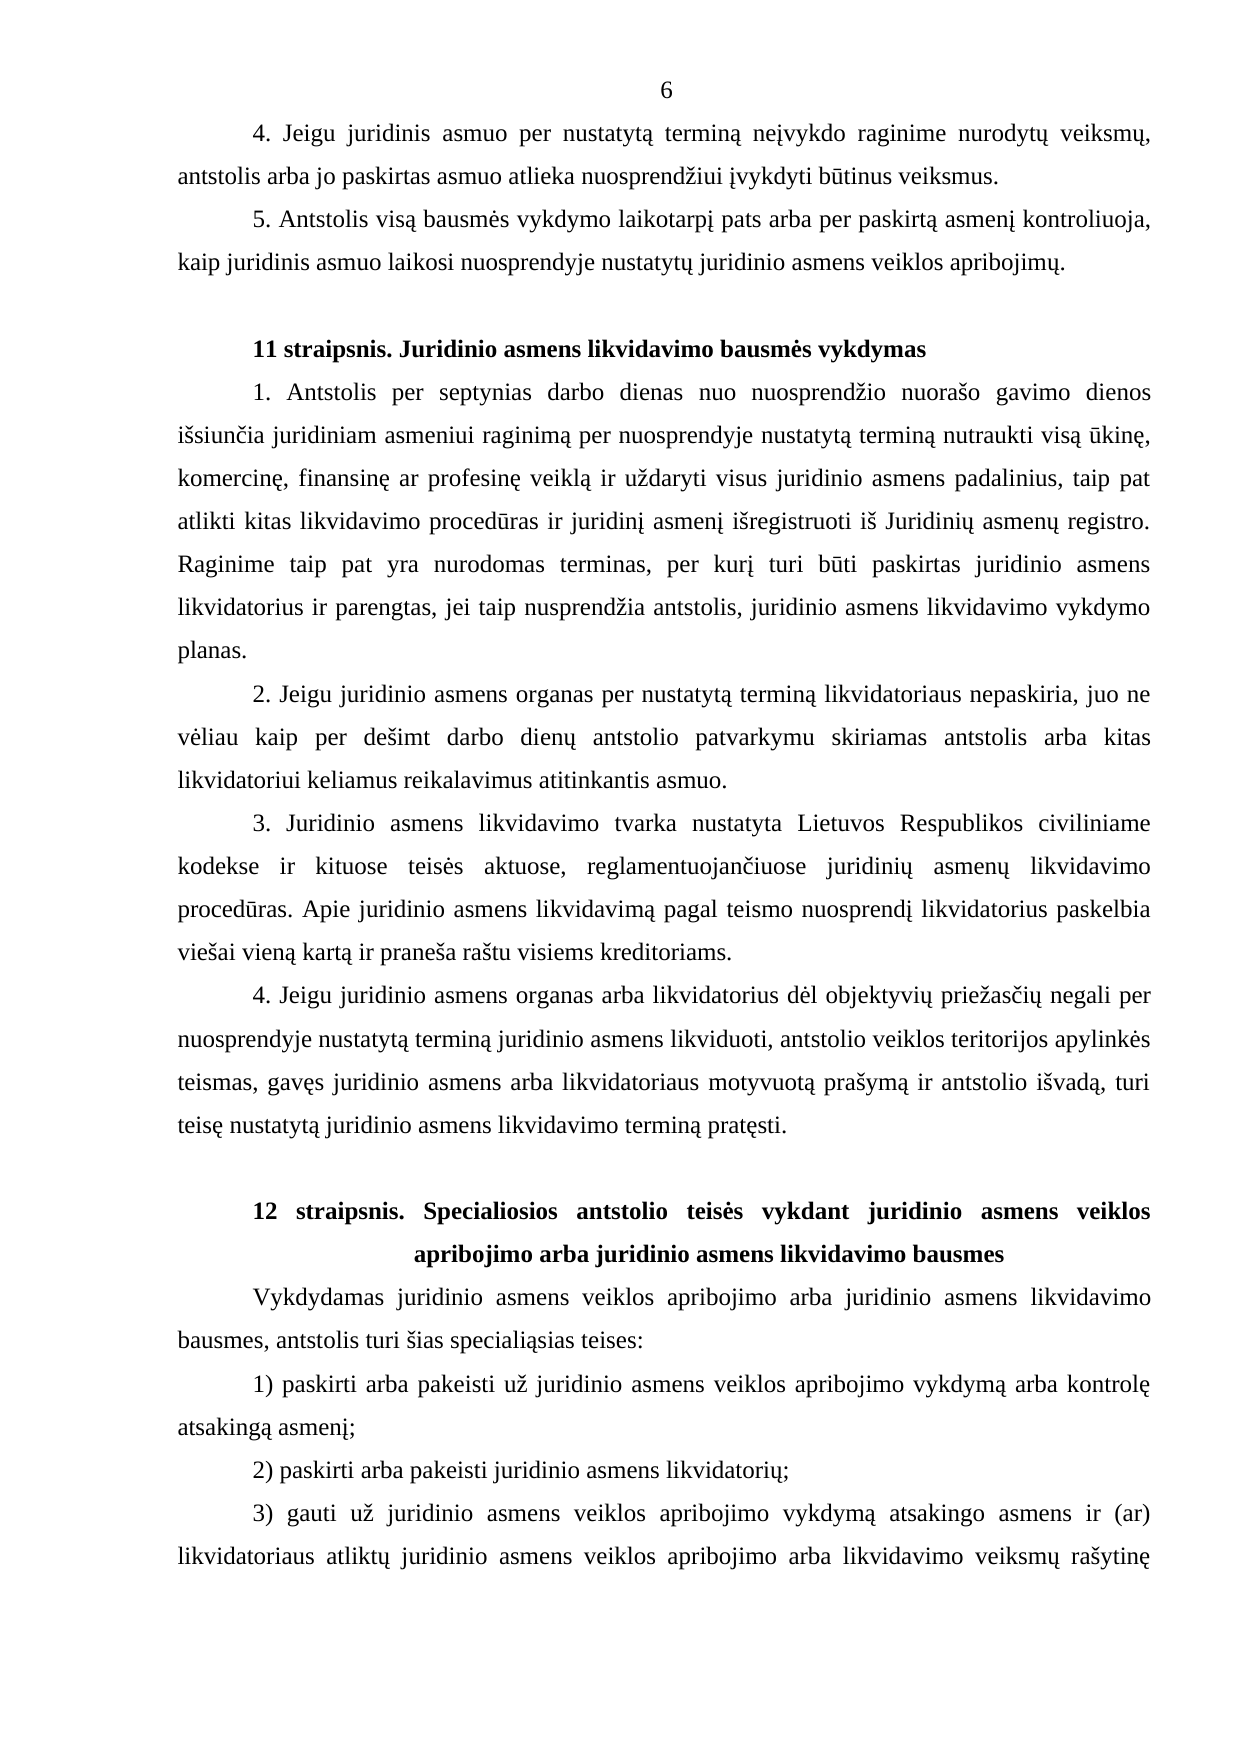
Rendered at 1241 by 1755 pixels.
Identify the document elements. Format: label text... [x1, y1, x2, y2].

text 3. Juridinio asmens likvidavimo tvarka nustatyta Lietuvos Respublikos civiliniame kodekse ir kituose teisės aktuose, reglamentuojančiuose juridinių asmenų likvidavimo procedūras. Apie juridinio asmens likvidavimą pagal teismo nuosprendį likvidatorius paskelbia viešai vieną kartą ir praneša raštu visiems kreditoriams. [177, 808, 1152, 966]
text 3) gauti už juridinio asmens veiklos apribojimo vykdymą atsakingo asmens ir (ar) likvidatoriaus atliktų juridinio asmens veiklos apribojimo arba likvidavimo veiksmų rašytinę [177, 1498, 1152, 1570]
text 11 straipsnis. Juridinio asmens likvidavimo bausmės vykdymas [177, 334, 1152, 362]
text 4. Jeigu juridinis asmuo per nustatytą terminą neįvykdo raginime nurodytų veiksmų, antstolis arba jo paskirtas asmuo atlieka nuosprendžiui įvykdyti būtinus veiksmus. [177, 118, 1152, 190]
text 4. Jeigu juridinio asmens organas arba likvidatorius dėl objektyvių priežasčių negali per nuosprendyje nustatytą terminą juridinio asmens likviduoti, antstolio veiklos teritorijos apylinkės teismas, gavęs juridinio asmens arba likvidatoriaus motyvuotą prašymą ir antstolio išvadą, turi teisę nustatytą juridinio asmens likvidavimo terminą pratęsti. [177, 981, 1152, 1139]
text Vykdydamas juridinio asmens veiklos apribojimo arba juridinio asmens likvidavimo bausmes, antstolis turi šias specialiąsias teises: [177, 1282, 1152, 1354]
text 1. Antstolis per septynias darbo dienas nuo nuosprendžio nuorašo gavimo dienos išsiunčia juridiniam asmeniui raginimą per nuosprendyje nustatytą terminą nutraukti visą ūkinę, komercinę, finansinę ar profesinę veiklą ir uždaryti visus juridinio asmens padalinius, taip pat atlikti kitas likvidavimo procedūras ir juridinį asmenį išregistruoti iš Juridinių asmenų registro. Raginime taip pat yra nurodomas terminas, per kurį turi būti paskirtas juridinio asmens likvidatorius ir parengtas, jei taip nusprendžia antstolis, juridinio asmens likvidavimo vykdymo planas. [177, 377, 1152, 664]
text 2) paskirti arba pakeisti juridinio asmens likvidatorių; [177, 1455, 1152, 1484]
text 5. Antstolis visą bausmės vykdymo laikotarpį pats arba per paskirtą asmenį kontroliuoja, kaip juridinis asmuo laikosi nuosprendyje nustatytų juridinio asmens veiklos apribojimų. [177, 204, 1152, 276]
text 2. Jeigu juridinio asmens organas per nustatytą terminą likvidatoriaus nepaskiria, juo ne vėliau kaip per dešimt darbo dienų antstolio patvarkymu skiriamas antstolis arba kitas likvidatoriui keliamus reikalavimus atitinkantis asmuo. [177, 679, 1152, 794]
text 1) paskirti arba pakeisti už juridinio asmens veiklos apribojimo vykdymą arba kontrolę atsakingą asmenį; [177, 1369, 1152, 1441]
text 12 straipsnis. Specialiosios antstolio teisės vykdant juridinio asmens veiklos apribojimo arba juridinio asmens likvidavimo bausmes [252, 1196, 1152, 1268]
